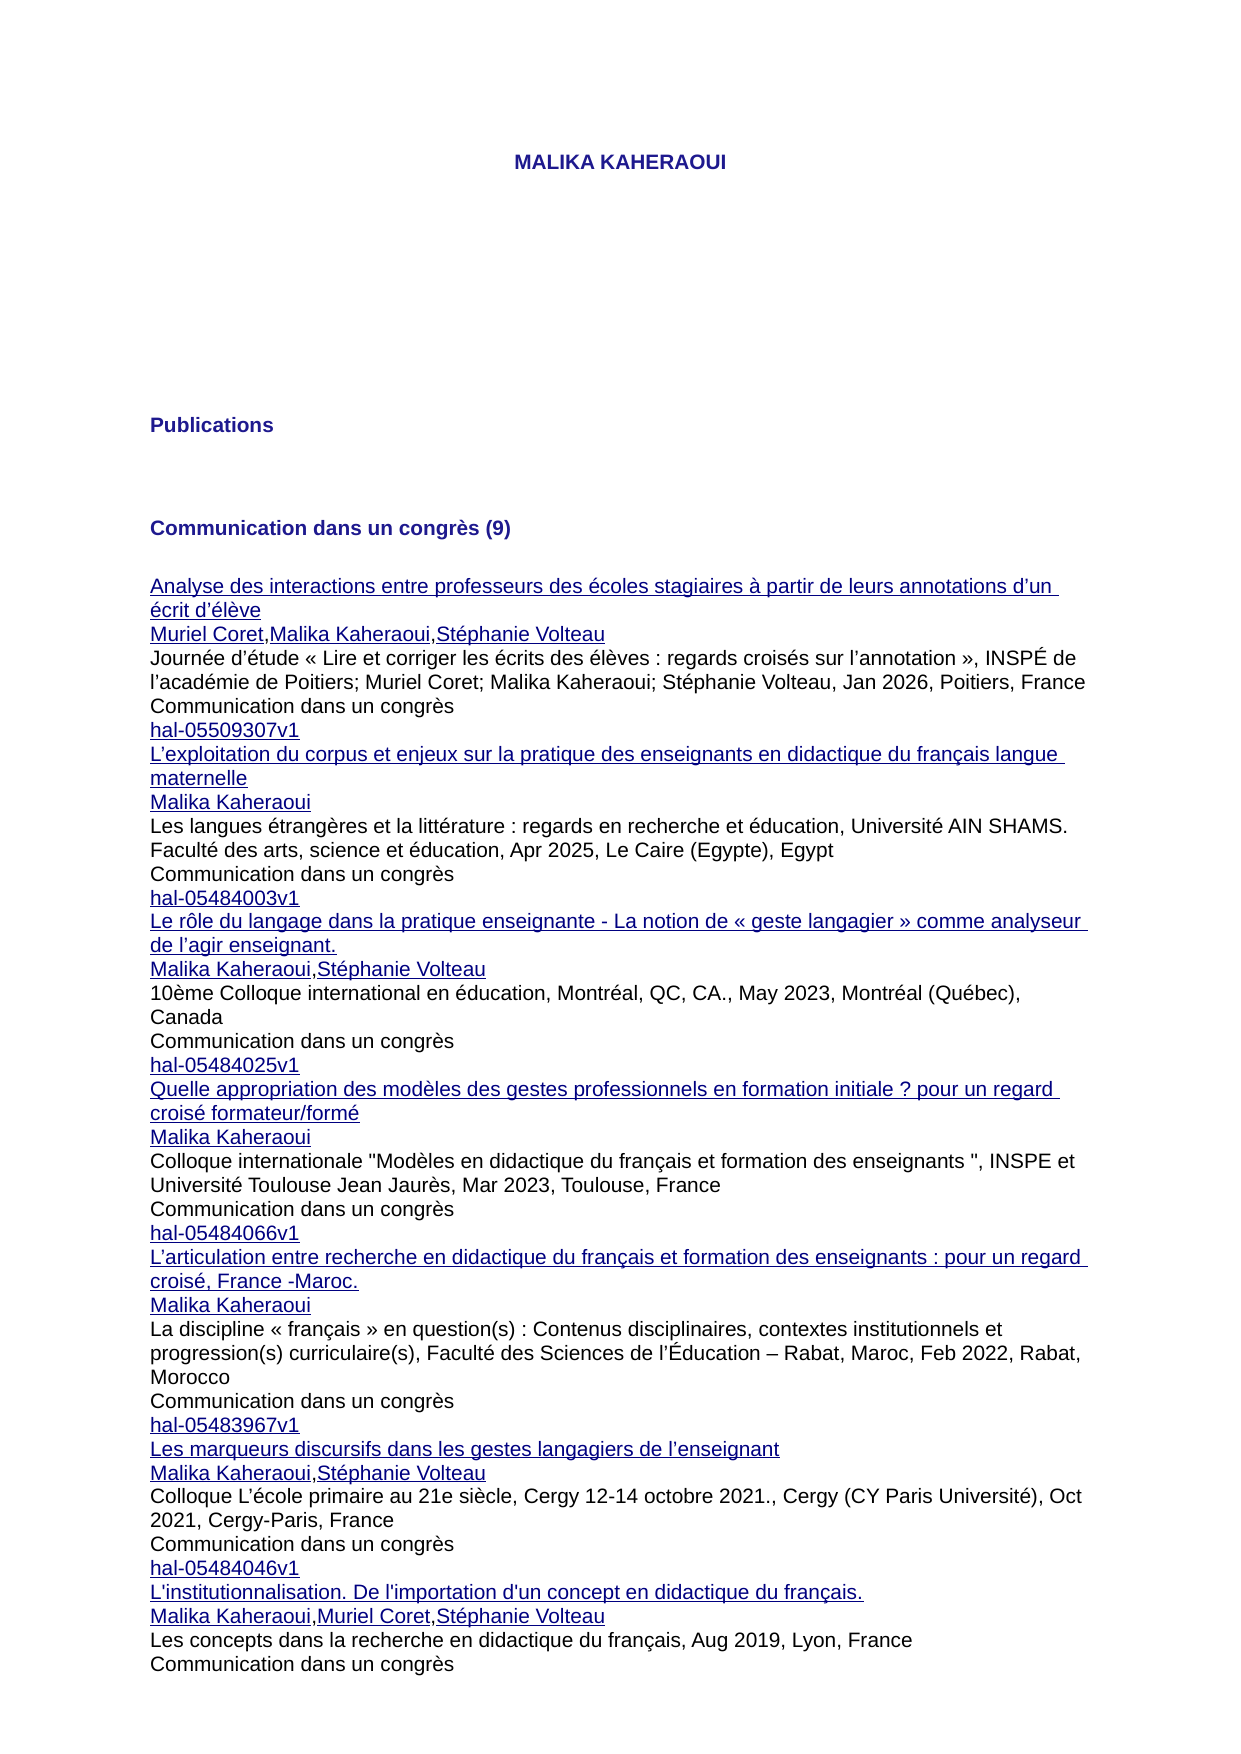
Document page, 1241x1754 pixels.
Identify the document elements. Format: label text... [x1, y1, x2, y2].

table_cell L’articulation entre recherche en didactique du français et formation des enseignants : pour un regard croisé, France -Maroc. Malika Kaheraoui La discipline « français » en question(s) : Contenus disciplinaires, contextes institutionnels et progression(s) curriculaire(s), Faculté des Sciences de l’Éducation – Rabat, Maroc, Feb 2022, Rabat, Morocco Communication dans un congrès hal-05483967v1 [150, 1245, 1090, 1436]
table_cell L’exploitation du corpus et enjeux sur la pratique des enseignants en didactique du français langue maternelle Malika Kaheraoui Les langues étrangères et la littérature : regards en recherche et éducation, Université AIN SHAMS. Faculté des arts, science et éducation, Apr 2025, Le Caire (Egypte), Egypt Communication dans un congrès hal-05484003v1 [150, 742, 1090, 909]
subtitle Publications [150, 412, 1090, 436]
table_header Analyse des interactions entre professeurs des écoles stagiaires à partir de leurs annotations d’un écrit d’élève Muriel Coret,Malika Kaheraoui,Stéphanie Volteau Journée d’étude « Lire et corriger les écrits des élèves : regards croisés sur l’annotation », INSPÉ de l’académie de Poitiers; Muriel Coret; Malika Kaheraoui; Stéphanie Volteau, Jan 2026, Poitiers, France Communication dans un congrès hal-05509307v1 [150, 574, 1090, 742]
table_cell Quelle appropriation des modèles des gestes professionnels en formation initiale ? pour un regard croisé formateur/formé Malika Kaheraoui Colloque internationale "Modèles en didactique du français et formation des enseignants ", INSPE et Université Toulouse Jean Jaurès, Mar 2023, Toulouse, France Communication dans un congrès hal-05484066v1 [150, 1077, 1090, 1245]
table_cell Les marqueurs discursifs dans les gestes langagiers de l’enseignant Malika Kaheraoui,Stéphanie Volteau Colloque L’école primaire au 21e siècle, Cergy 12-14 octobre 2021., Cergy (CY Paris Université), Oct 2021, Cergy-Paris, France Communication dans un congrès hal-05484046v1 [150, 1436, 1090, 1580]
table_cell L'institutionnalisation. De l'importation d'un concept en didactique du français. Malika Kaheraoui,Muriel Coret,Stéphanie Volteau Les concepts dans la recherche en didactique du français, Aug 2019, Lyon, France Communication dans un congrès [150, 1580, 1090, 1676]
table_cell Le rôle du langage dans la pratique enseignante - La notion de « geste langagier » comme analyseur de l’agir enseignant. Malika Kaheraoui,Stéphanie Volteau 10ème Colloque international en éducation, Montréal, QC, CA., May 2023, Montréal (Québec), Canada Communication dans un congrès hal-05484025v1 [150, 909, 1090, 1077]
subtitle MALIKA KAHERAOUI [150, 150, 1090, 174]
subtitle Communication dans un congrès (9) [150, 516, 1090, 539]
